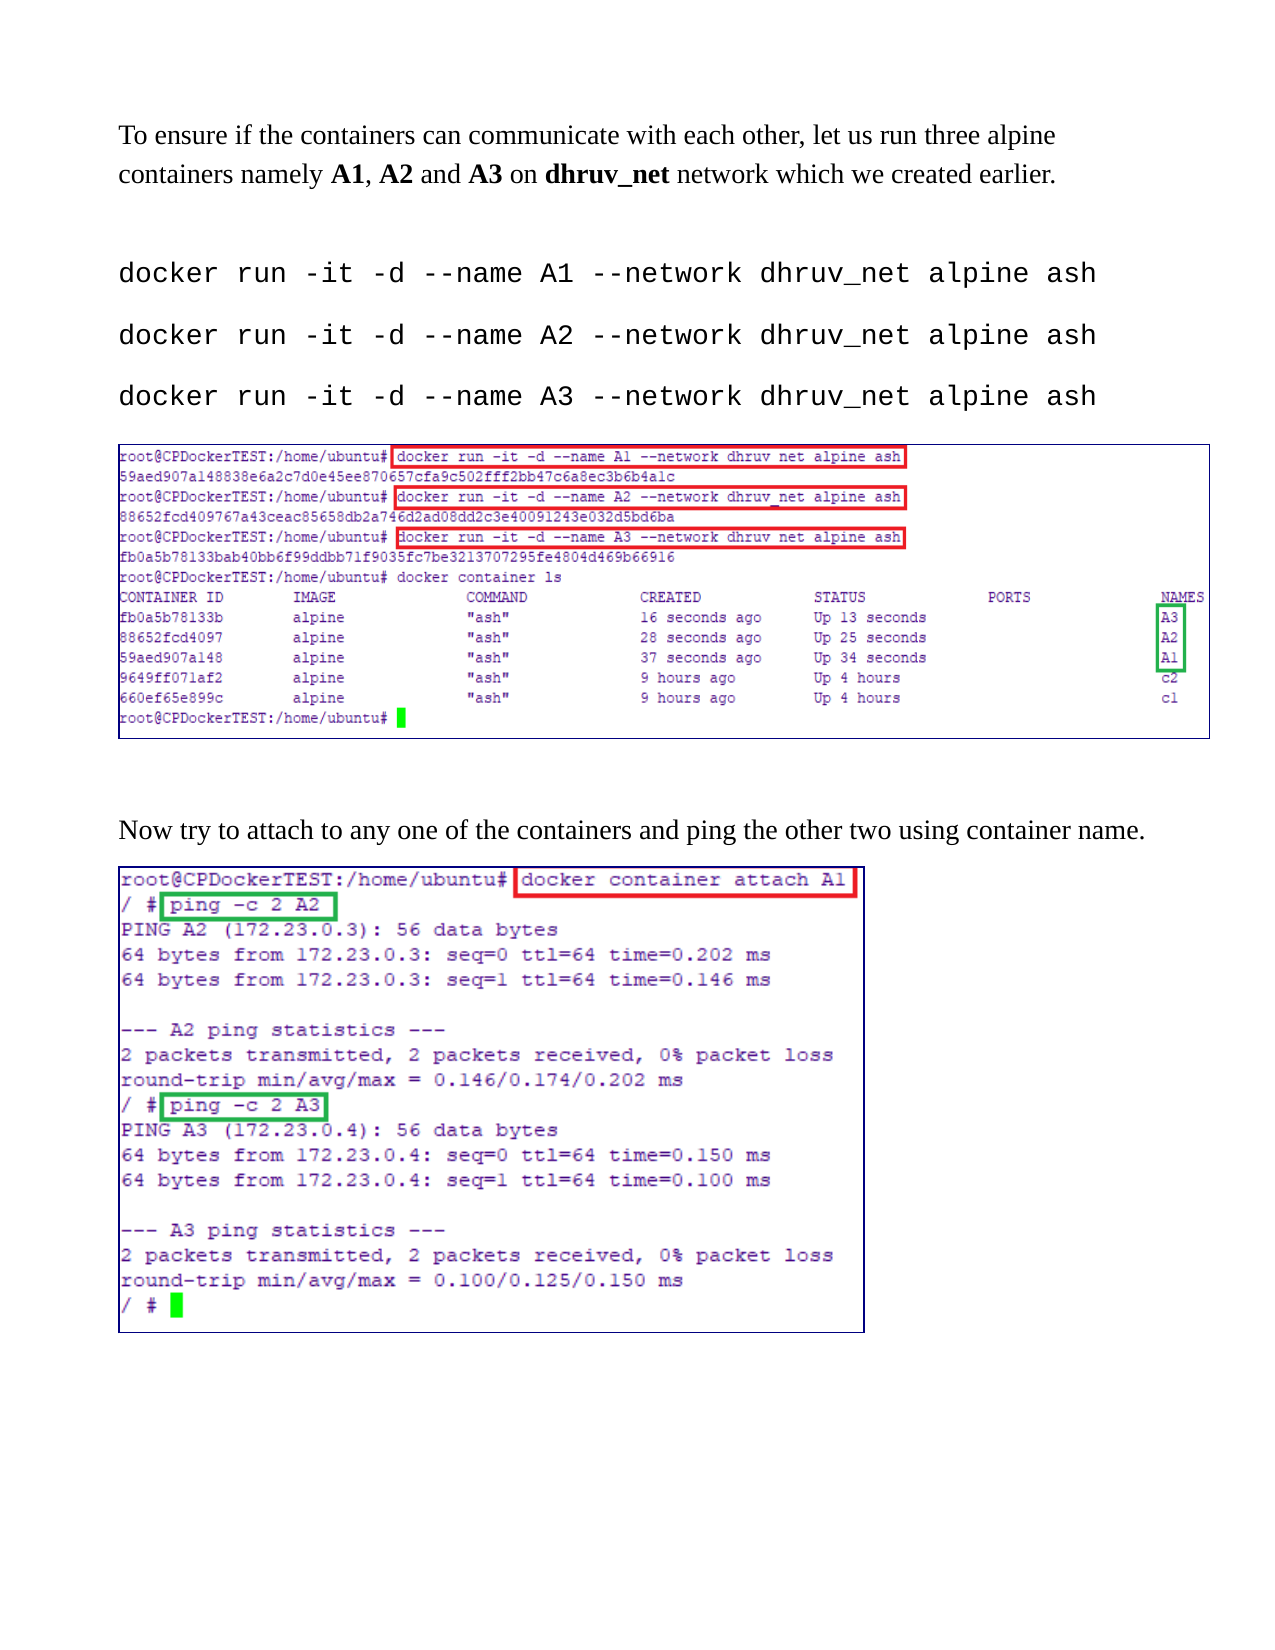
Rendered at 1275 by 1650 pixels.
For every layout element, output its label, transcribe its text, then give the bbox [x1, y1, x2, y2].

picture [120, 445, 1209, 738]
text To ensure if the containers can communicate with each other, let us run three alpine containers namely A1, A2 and A3 on dhruv_net network which we created earlier. [118, 118, 1157, 189]
picture [120, 868, 863, 1332]
text docker run -it -d --name A2 --network dhruv_net alpine ash [118, 321, 1157, 353]
text docker run -it -d --name A1 --network dhruv_net alpine ash [118, 259, 1157, 291]
text docker run -it -d --name A3 --network dhruv_net alpine ash [118, 382, 1157, 414]
text Now try to attach to any one of the containers and ping the other two using container name. [118, 813, 1157, 845]
